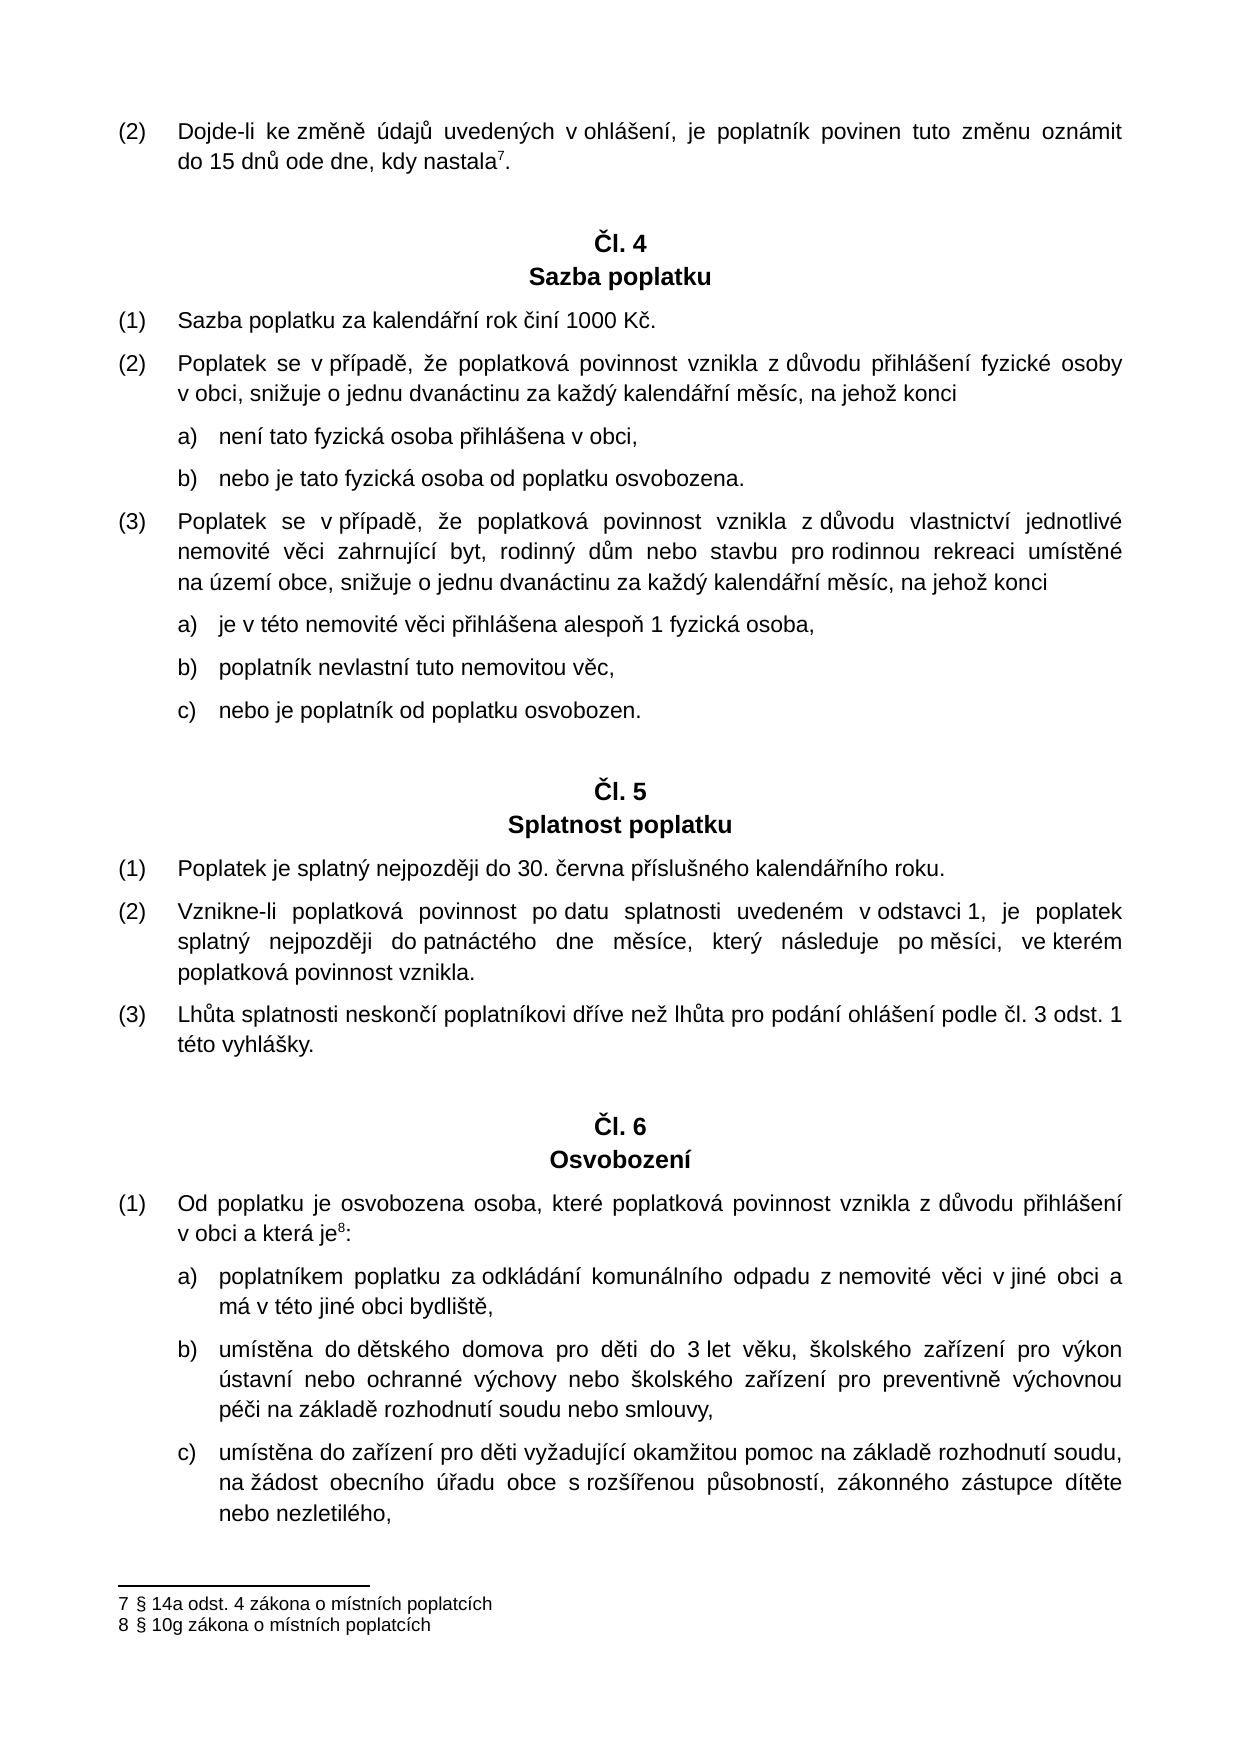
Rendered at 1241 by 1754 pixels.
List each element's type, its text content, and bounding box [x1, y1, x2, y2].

list nebo je tato fyzická osoba od poplatku osvobozena. [177, 465, 1122, 492]
list není tato fyzická osoba přihlášena v obci, [177, 423, 1122, 449]
list Vznikne-li poplatková povinnost po datu splatnosti uvedeném v odstavci 1, je poplatek splatný nejpozději do patnáctého dne měsíce, který následuje po měsíci, ve kterém poplatková povinnost vznikla. [118, 898, 1122, 985]
list Dojde-li ke změně údajů uvedených v ohlášení, je poplatník povinen tuto změnu oznámit do 15 dnů ode dne, kdy nastala. [118, 118, 1122, 175]
list poplatník nevlastní tuto nemovitou věc, [177, 654, 1122, 680]
subtitle Čl. 4 Sazba poplatku [118, 228, 1122, 290]
list nebo je poplatník od poplatku osvobozen. [177, 697, 1122, 723]
list poplatníkem poplatku za odkládání komunálního odpadu z nemovité věci v jiné obci a má v této jiné obci bydliště, [177, 1263, 1122, 1320]
list Poplatek se v případě, že poplatková povinnost vznikla z důvodu vlastnictví jednotlivé nemovité věci zahrnující byt, rodinný dům nebo stavbu pro rodinnou rekreaci umístěné na území obce, snižuje o jednu dvanáctinu za každý kalendářní měsíc, na jehož konci [118, 508, 1122, 595]
list umístěna do zařízení pro děti vyžadující okamžitou pomoc na základě rozhodnutí soudu, na žádost obecního úřadu obce s rozšířenou působností, zákonného zástupce dítěte nebo nezletilého, [177, 1439, 1122, 1526]
list Sazba poplatku za kalendářní rok činí 1000 Kč. [118, 307, 1122, 333]
list Lhůta splatnosti neskončí poplatníkovi dříve než lhůta pro podání ohlášení podle čl. 3 odst. 1 této vyhlášky. [118, 1001, 1122, 1058]
subtitle Čl. 6 Osvobození [118, 1112, 1122, 1173]
list Poplatek je splatný nejpozději do 30. června příslušného kalendářního roku. [118, 855, 1122, 882]
list Od poplatku je osvobozena osoba, které poplatková povinnost vznikla z důvodu přihlášení v obci a která je: [118, 1190, 1122, 1247]
list umístěna do dětského domova pro děti do 3 let věku, školského zařízení pro výkon ústavní nebo ochranné výchovy nebo školského zařízení pro preventivně výchovnou péči na základě rozhodnutí soudu nebo smlouvy, [177, 1336, 1122, 1423]
subtitle Čl. 5 Splatnost poplatku [118, 777, 1122, 839]
list je v této nemovité věci přihlášena alespoň 1 fyzická osoba, [177, 611, 1122, 638]
list § 14a odst. 4 zákona o místních poplatcích [118, 1592, 1122, 1614]
list Poplatek se v případě, že poplatková povinnost vznikla z důvodu přihlášení fyzické osoby v obci, snižuje o jednu dvanáctinu za každý kalendářní měsíc, na jehož konci [118, 350, 1122, 406]
list § 10g zákona o místních poplatcích [118, 1614, 1122, 1635]
